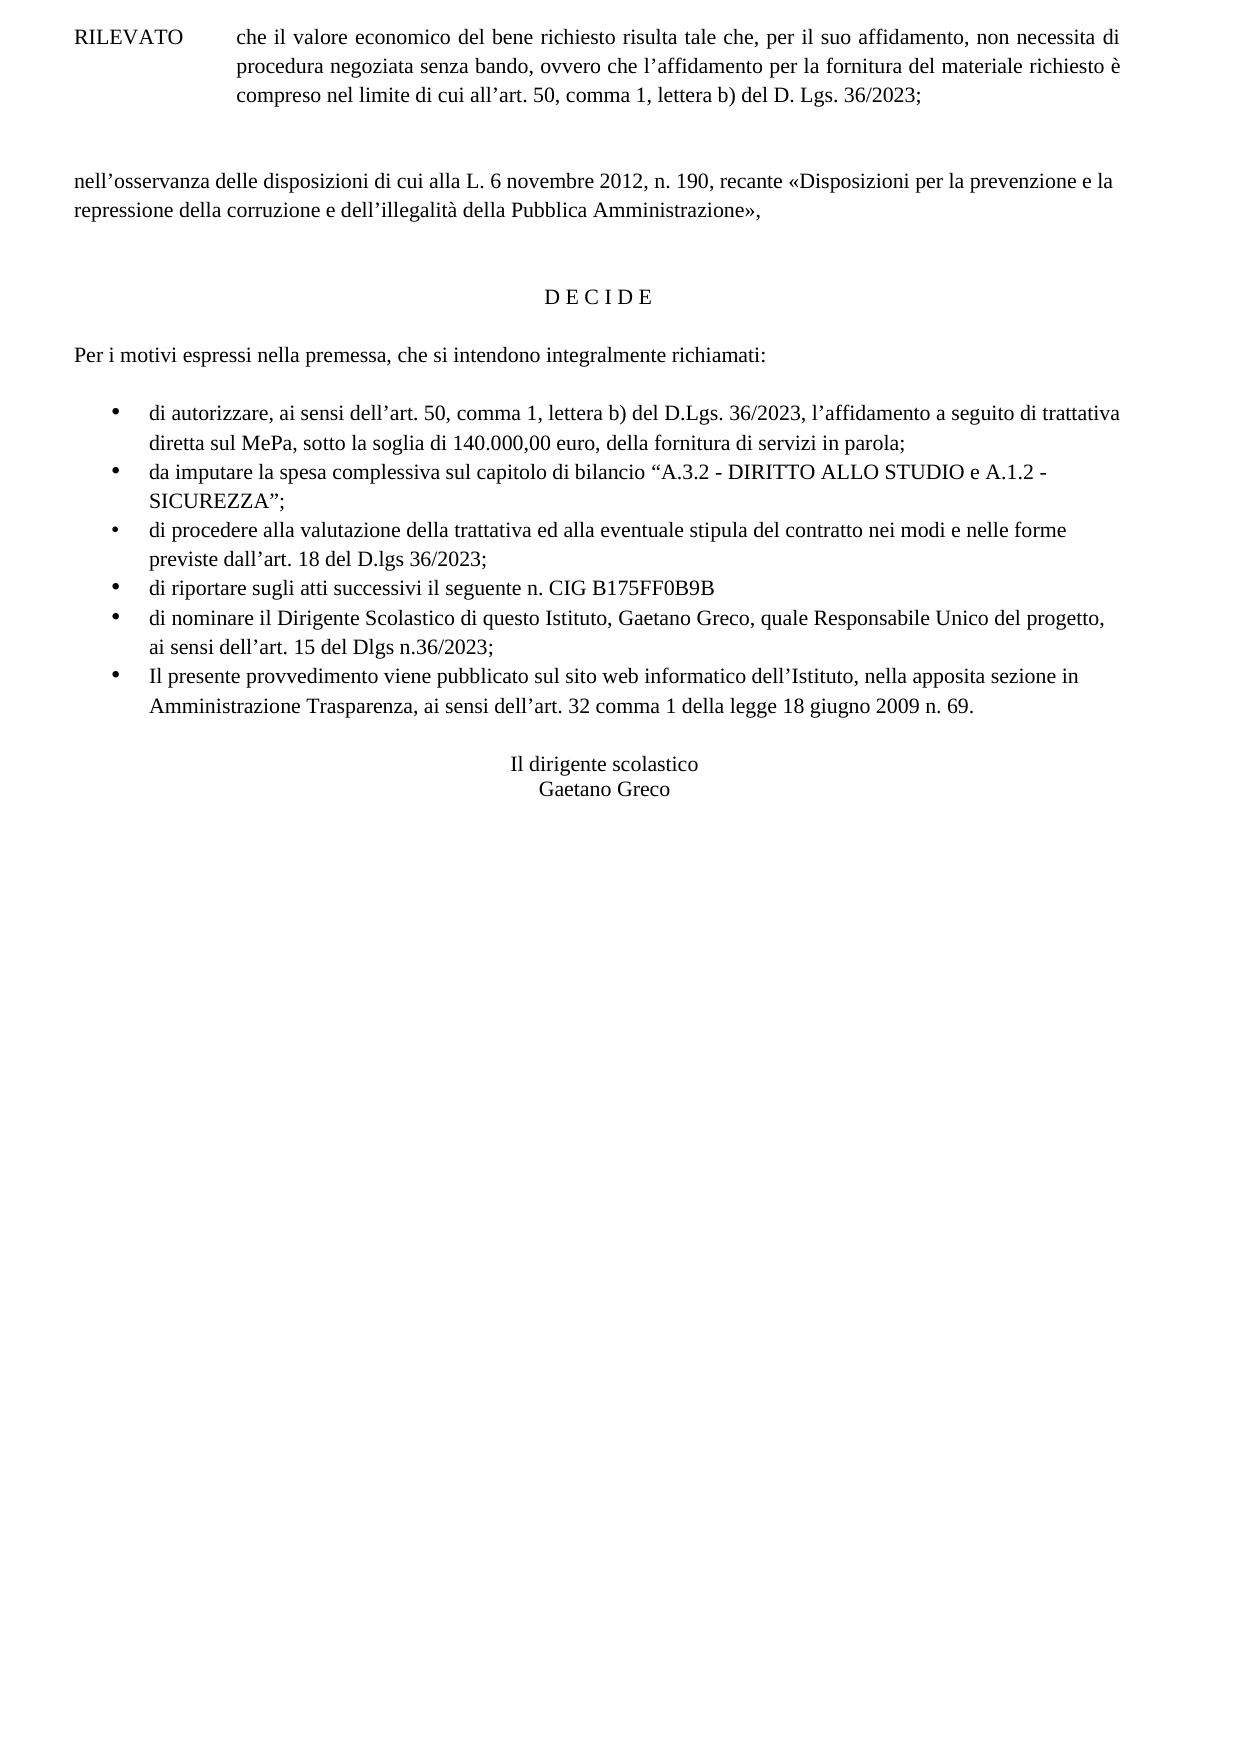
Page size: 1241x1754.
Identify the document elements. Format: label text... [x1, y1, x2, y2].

list di procedere alla valutazione della trattativa ed alla eventuale stipula del contratto nei modi e nelle forme previste dall’art. 18 del D.lgs 36/2023; [111, 517, 1122, 571]
text Gaetano Greco [74, 776, 1122, 801]
list di autorizzare, ai sensi dell’art. 50, comma 1, lettera b) del D.Lgs. 36/2023, l’affidamento a seguito di trattativa diretta sul MePa, sotto la soglia di 140.000,00 euro, della fornitura di servizi in parola; [111, 400, 1122, 455]
text Per i motivi espressi nella premessa, che si intendono integralmente richiamati: [74, 342, 1122, 367]
list da imputare la spesa complessiva sul capitolo di bilancio “A.3.2 - DIRITTO ALLO STUDIO e A.1.2 - SICUREZZA”; [111, 459, 1122, 513]
list di nominare il Dirigente Scolastico di questo Istituto, Gaetano Greco, quale Responsabile Unico del progetto, ai sensi dell’art. 15 del Dlgs n.36/2023; [111, 605, 1122, 659]
list Il presente provvedimento viene pubblicato sul sito web informatico dell’Istituto, nella apposita sezione in Amministrazione Trasparenza, ai sensi dell’art. 32 comma 1 della legge 18 giugno 2009 n. 69. [111, 663, 1122, 718]
text RILEVATO che il valore economico del bene richiesto risulta tale che, per il suo affidamento, non necessita di procedura negoziata senza bando, ovvero che l’affidamento per la fornitura del materiale richiesto è compreso nel limite di cui all’art. 50, comma 1, lettera b) del D. Lgs. 36/2023; [74, 24, 1122, 107]
text Il dirigente scolastico [74, 751, 1122, 776]
text D E C I D E [74, 284, 1122, 309]
list di riportare sugli atti successivi il seguente n. CIG B175FF0B9B [111, 575, 1122, 601]
text nell’osservanza delle disposizioni di cui alla L. 6 novembre 2012, n. 190, recante «Disposizioni per la prevenzione e la repressione della corruzione e dell’illegalità della Pubblica Amministrazione», [74, 168, 1122, 223]
